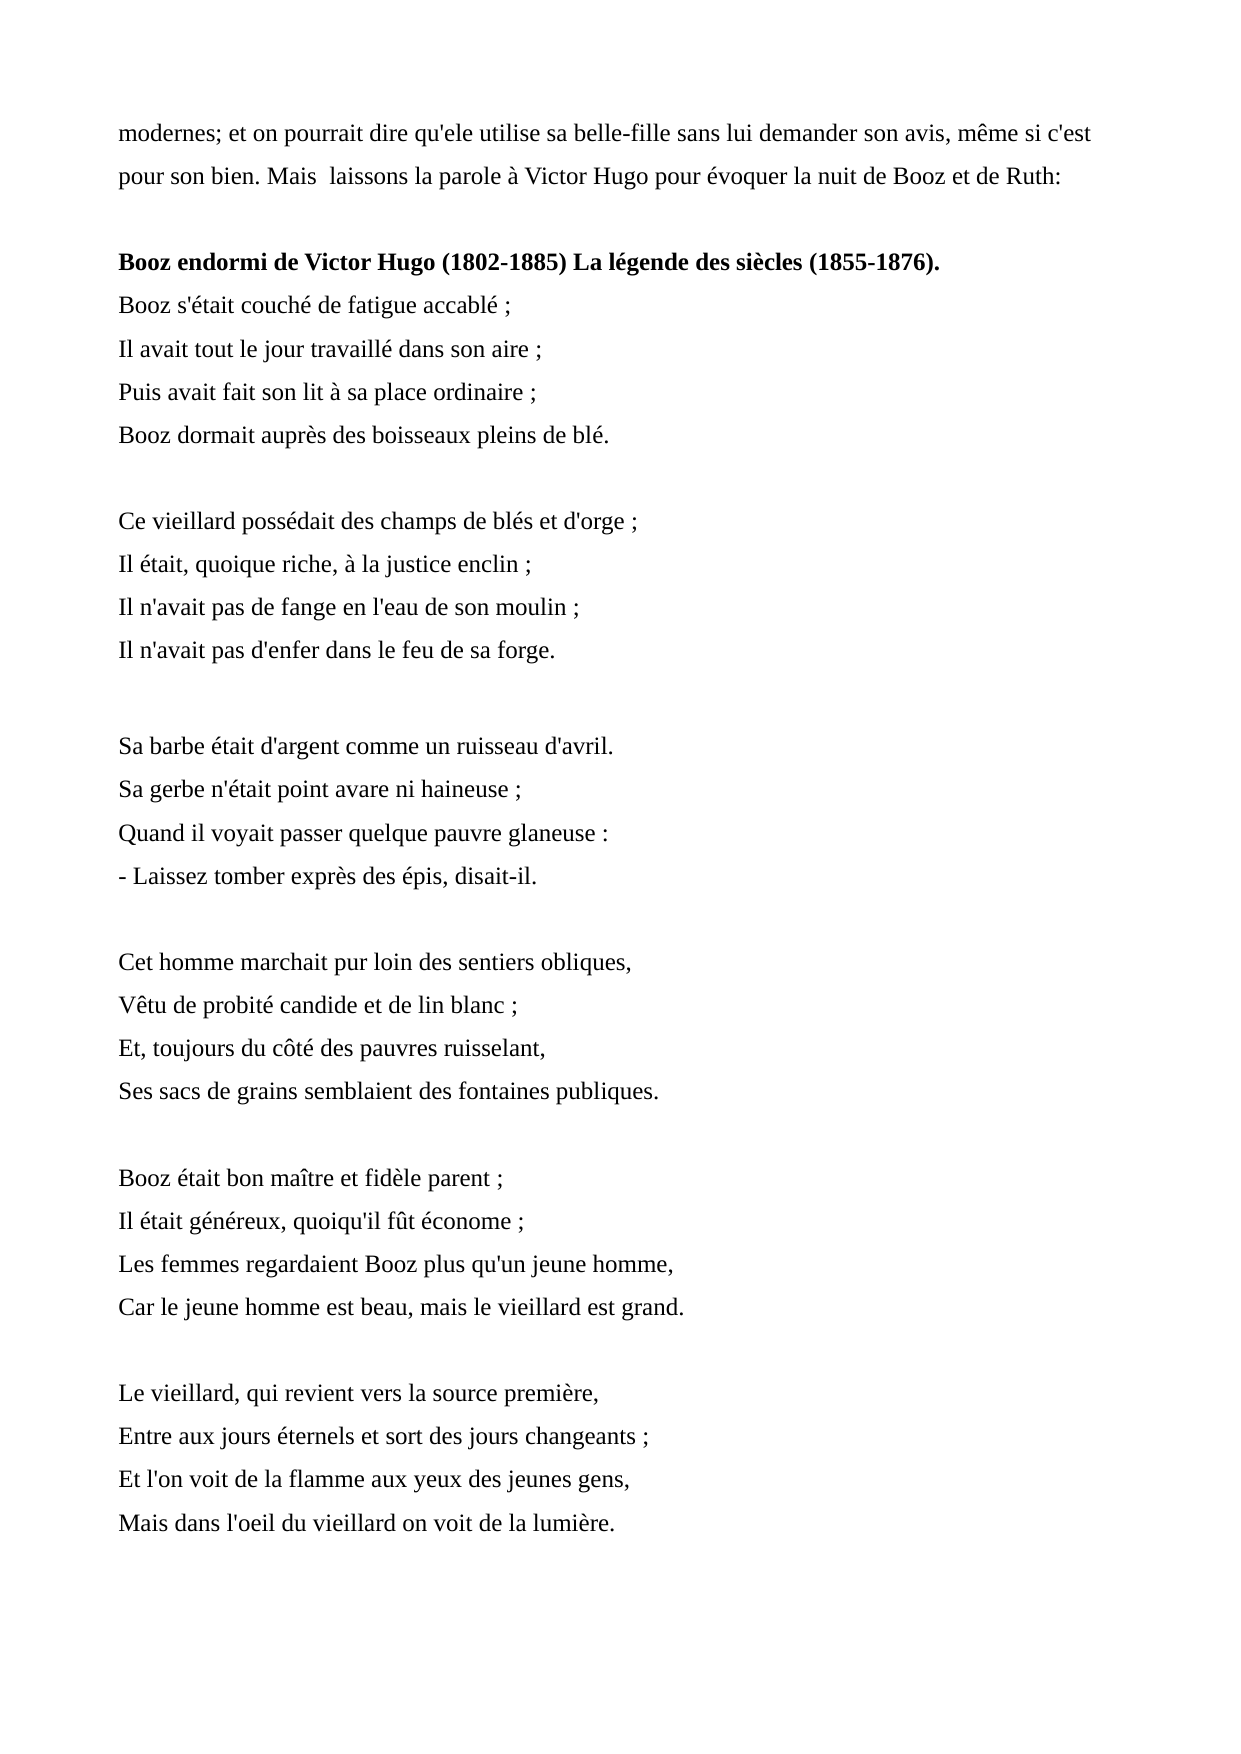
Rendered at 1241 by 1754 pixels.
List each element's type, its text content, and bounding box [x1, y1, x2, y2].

text Sa barbe était d'argent comme un ruisseau d'avril. Sa gerbe n'était point avare ni haineuse ; Quand il voyait passer quelque pauvre glaneuse : - Laissez tomber exprès des épis, disait-il. [118, 731, 1122, 933]
text Booz endormi de Victor Hugo (1802-1885) La légende des siècles (1855-1876). Booz s'était couché de fatigue accablé ; Il avait tout le jour travaillé dans son aire ; Puis avait fait son lit à sa place ordinaire ; Booz dormait auprès des boisseaux pleins de blé. Ce vieillard possédait des champs de blés et d'orge ; Il était, quoique riche, à la justice enclin ; Il n'avait pas de fange en l'eau de son moulin ; Il n'avait pas d'enfer dans le feu de sa forge. [118, 247, 1122, 715]
text Booz était bon maître et fidèle parent ; Il était généreux, quoiqu'il fût économe ; Les femmes regardaient Booz plus qu'un jeune homme, Car le jeune homme est beau, mais le vieillard est grand. [118, 1163, 1122, 1364]
text modernes; et on pourrait dire qu'ele utilise sa belle-fille sans lui demander son avis, même si c'est pour son bien. Mais laissons la parole à Victor Hugo pour évoquer la nuit de Booz et de Ruth: [118, 118, 1122, 190]
text Cet homme marchait pur loin des sentiers obliques, Vêtu de probité candide et de lin blanc ; Et, toujours du côté des pauvres ruisselant, Ses sacs de grains semblaient des fontaines publiques. [118, 947, 1122, 1148]
text Le vieillard, qui revient vers la source première, Entre aux jours éternels et sort des jours changeants ; Et l'on voit de la flamme aux yeux des jeunes gens, Mais dans l'oeil du vieillard on voit de la lumière. [118, 1378, 1122, 1579]
